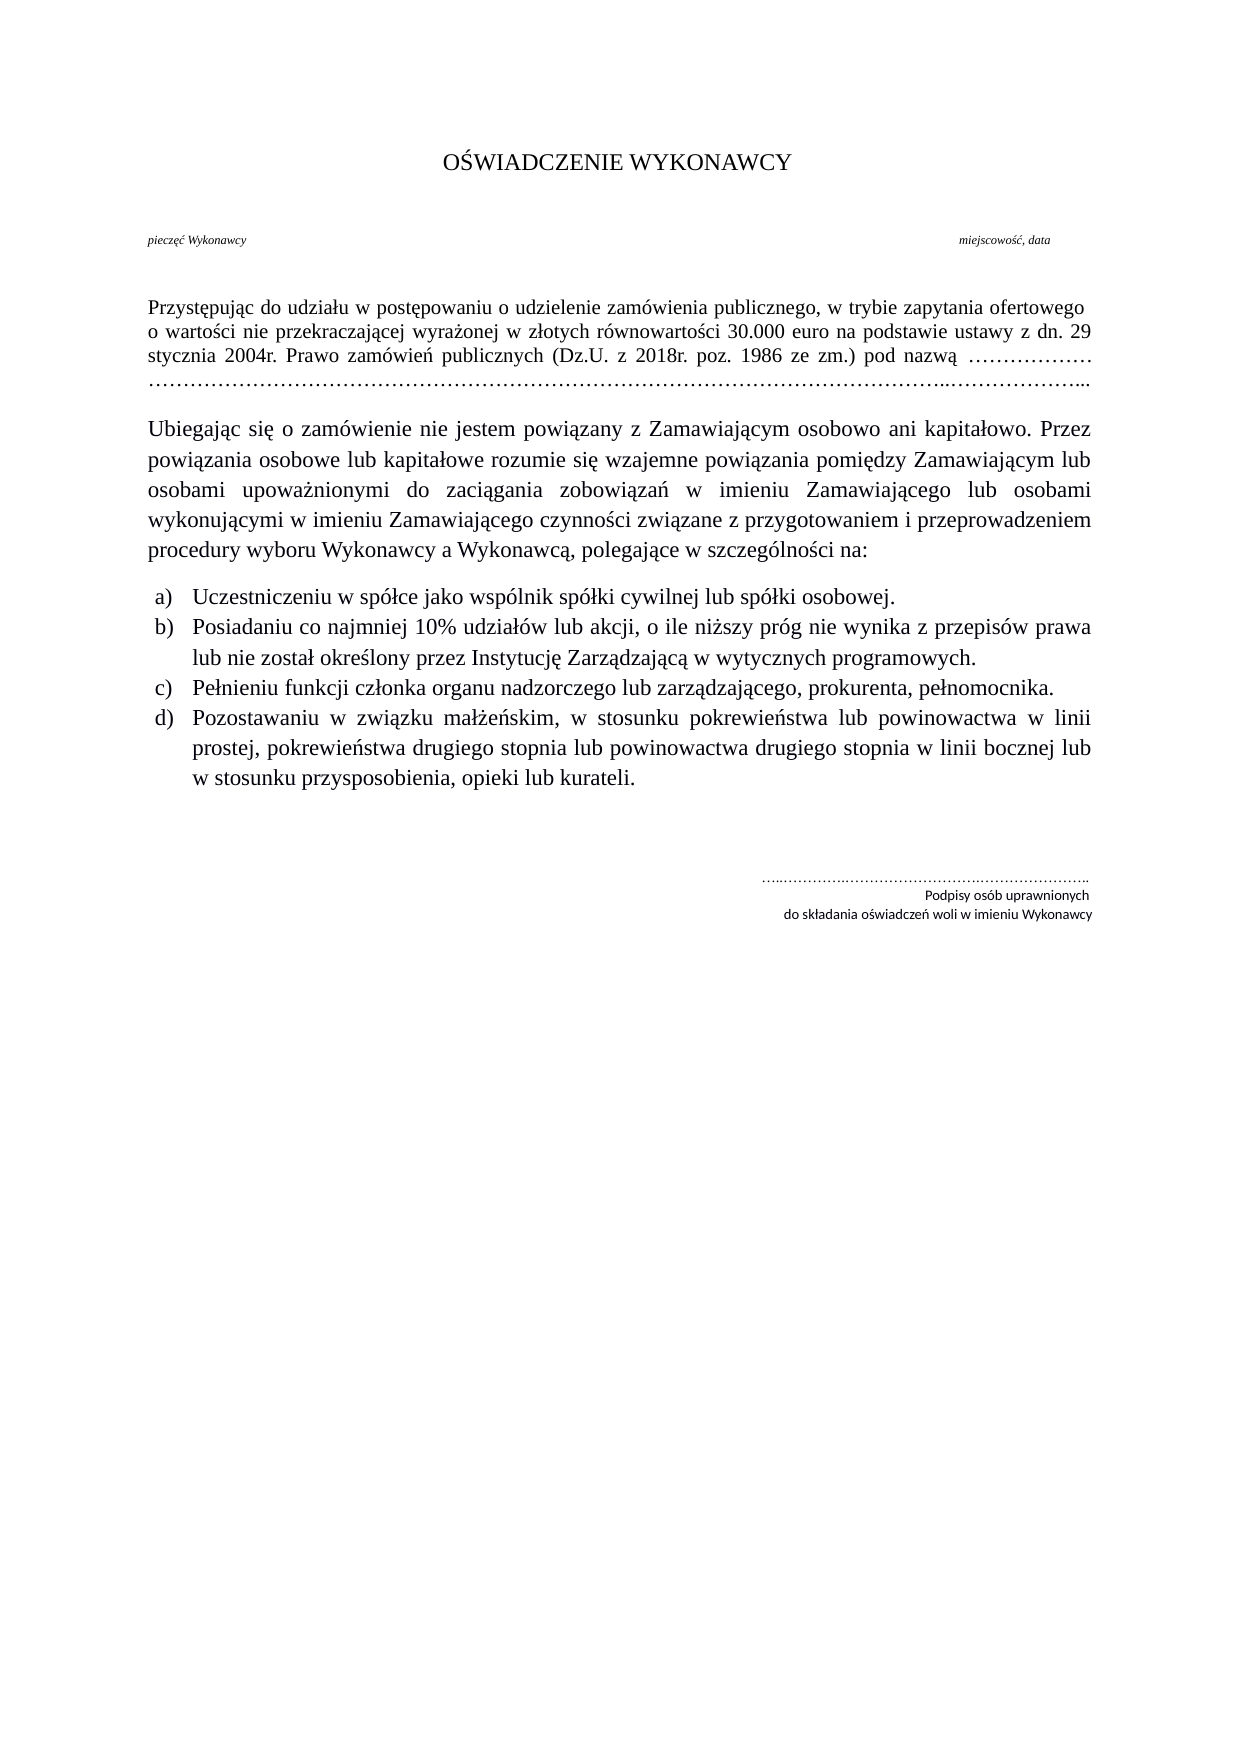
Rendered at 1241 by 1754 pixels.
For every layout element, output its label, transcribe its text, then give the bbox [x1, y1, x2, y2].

list Pełnieniu funkcji członka organu nadzorczego lub zarządzającego, prokurenta, pełnomocnika. [154, 674, 1093, 700]
text …..………….……………………….………………….. [148, 869, 1093, 886]
list Pozostawaniu w związku małżeńskim, w stosunku pokrewieństwa lub powinowactwa w linii prostej, pokrewieństwa drugiego stopnia lub powinowactwa drugiego stopnia w linii bocznej lub w stosunku przysposobienia, opieki lub kurateli. [154, 704, 1093, 791]
text OŚWIADCZENIE WYKONAWCY [148, 148, 1093, 175]
text Przystępując do udziału w postępowaniu o udzielenie zamówienia publicznego, w trybie zapytania ofertowego o wartości nie przekraczającej wyrażonej w złotych równowartości 30.000 euro na podstawie ustawy z dn. 29 stycznia 2004r. Prawo zamówień publicznych (Dz.U. z 2018r. poz. 1986 ze zm.) pod nazwą ……………… ……………………………………………………………………………………………………..………………... [148, 295, 1093, 391]
text pieczęć Wykonawcy miejscowość, data [148, 233, 1093, 247]
list Uczestniczeniu w spółce jako wspólnik spółki cywilnej lub spółki osobowej. [154, 583, 1093, 609]
text Ubiegając się o zamówienie nie jestem powiązany z Zamawiającym osobowo ani kapitałowo. Przez powiązania osobowe lub kapitałowe rozumie się wzajemne powiązania pomiędzy Zamawiającym lub osobami upoważnionymi do zaciągania zobowiązań w imieniu Zamawiającego lub osobami wykonującymi w imieniu Zamawiającego czynności związane z przygotowaniem i przeprowadzeniem procedury wyboru Wykonawcy a Wykonawcą, polegające w szczególności na: [148, 416, 1093, 563]
list Posiadaniu co najmniej 10% udziałów lub akcji, o ile niższy próg nie wynika z przepisów prawa lub nie został określony przez Instytucję Zarządzającą w wytycznych programowych. [154, 613, 1093, 670]
text Podpisy osób uprawnionych do składania oświadczeń woli w imieniu Wykonawcy [148, 886, 1093, 923]
